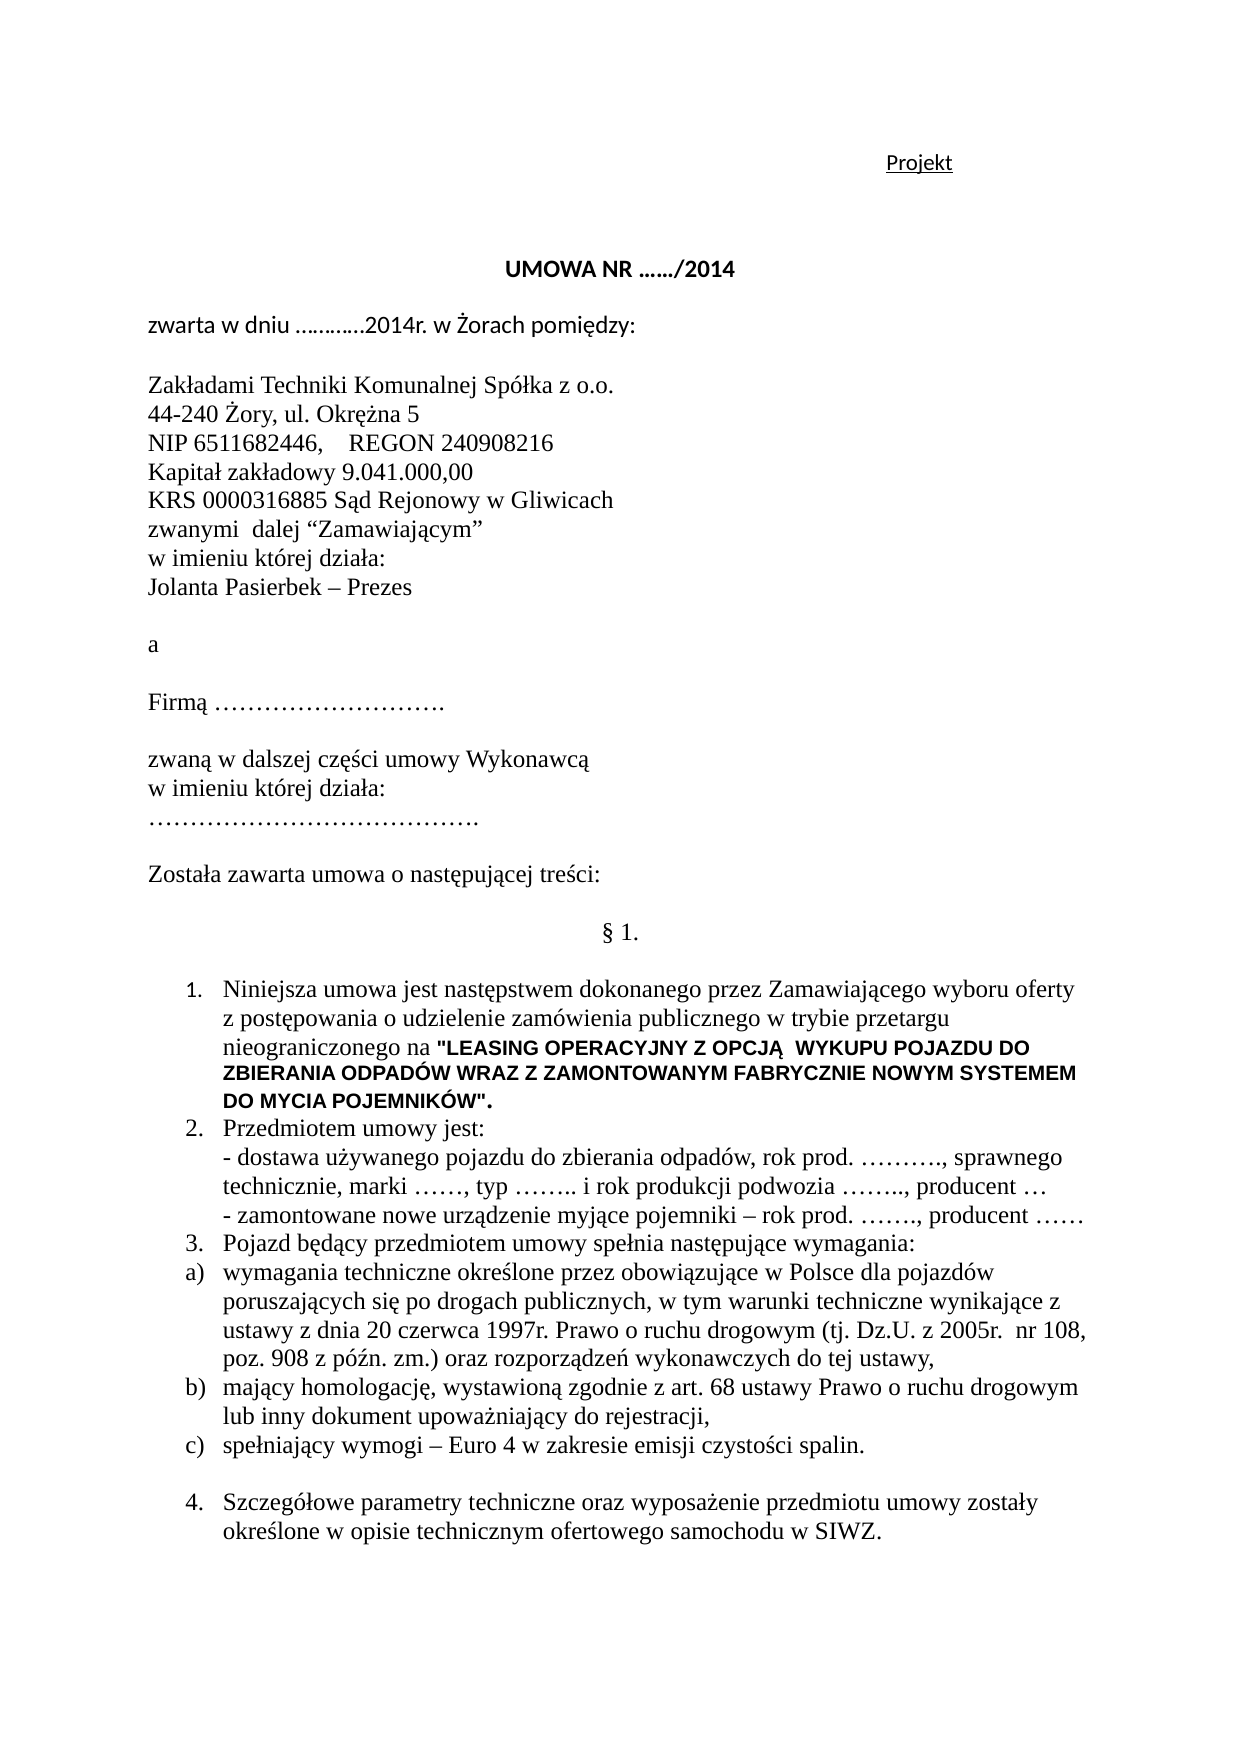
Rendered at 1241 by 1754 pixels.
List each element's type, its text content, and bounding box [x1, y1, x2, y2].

text zwaną w dalszej części umowy Wykonawcą [148, 744, 1092, 773]
text Kapitał zakładowy 9.041.000,00 [148, 457, 1092, 486]
list - zamontowane nowe urządzenie myjące pojemniki – rok prod. ……., producent …… [223, 1200, 1092, 1228]
list spełniający wymogi – Euro 4 w zakresie emisji czystości spalin. [185, 1430, 1092, 1458]
text Firmą ………………………. [148, 687, 1092, 716]
list wymagania techniczne określone przez obowiązujące w Polsce dla pojazdów poruszających się po drogach publicznych, w tym warunki techniczne wynikające z ustawy z dnia 20 czerwca 1997r. Prawo o ruchu drogowym (tj. Dz.U. z 2005r. nr 108, poz. 908 z późn. zm.) oraz rozporządzeń wykonawczych do tej ustawy, [185, 1257, 1092, 1372]
text NIP 6511682446, REGON 240908216 [148, 428, 1092, 457]
text w imieniu której działa: [148, 773, 1092, 802]
list mający homologację, wystawioną zgodnie z art. 68 ustawy Prawo o ruchu drogowym lub inny dokument upoważniający do rejestracji, [185, 1372, 1092, 1430]
list Szczegółowe parametry techniczne oraz wyposażenie przedmiotu umowy zostały określone w opisie technicznym ofertowego samochodu w SIWZ. [185, 1487, 1092, 1545]
list Pojazd będący przedmiotem umowy spełnia następujące wymagania: [185, 1228, 1092, 1257]
text Zakładami Techniki Komunalnej Spółka z o.o. 44-240 Żory, ul. Okrężna 5 [148, 371, 1092, 428]
list - dostawa używanego pojazdu do zbierania odpadów, rok prod. ………., sprawnego technicznie, marki ……, typ …….. i rok produkcji podwozia …….., producent … [223, 1142, 1092, 1200]
list Niniejsza umowa jest następstwem dokonanego przez Zamawiającego wyboru oferty z postępowania o udzielenie zamówienia publicznego w trybie przetargu nieograniczonego na "LEASING OPERACYJNY Z OPCJĄ WYKUPU POJAZDU DO ZBIERANIA ODPADÓW WRAZ Z ZAMONTOWANYM FABRYCZNIE NOWYM SYSTEMEM DO MYCIA POJEMNIKÓW". [185, 974, 1092, 1113]
text zwarta w dniu …………2014r. w Żorach pomiędzy: [148, 309, 1092, 340]
text …………………………………. [148, 802, 1092, 831]
text UMOWA NR ……/2014 [148, 254, 1092, 284]
text § 1. [148, 917, 1092, 946]
text Jolanta Pasierbek – Prezes [148, 572, 1092, 601]
text Projekt [148, 148, 1092, 176]
text Została zawarta umowa o następującej treści: [148, 859, 1092, 888]
list Przedmiotem umowy jest: [185, 1113, 1092, 1142]
text a [148, 629, 1092, 658]
text KRS 0000316885 Sąd Rejonowy w Gliwicach zwanymi dalej “Zamawiającym” w imieniu której działa: [148, 486, 1092, 572]
